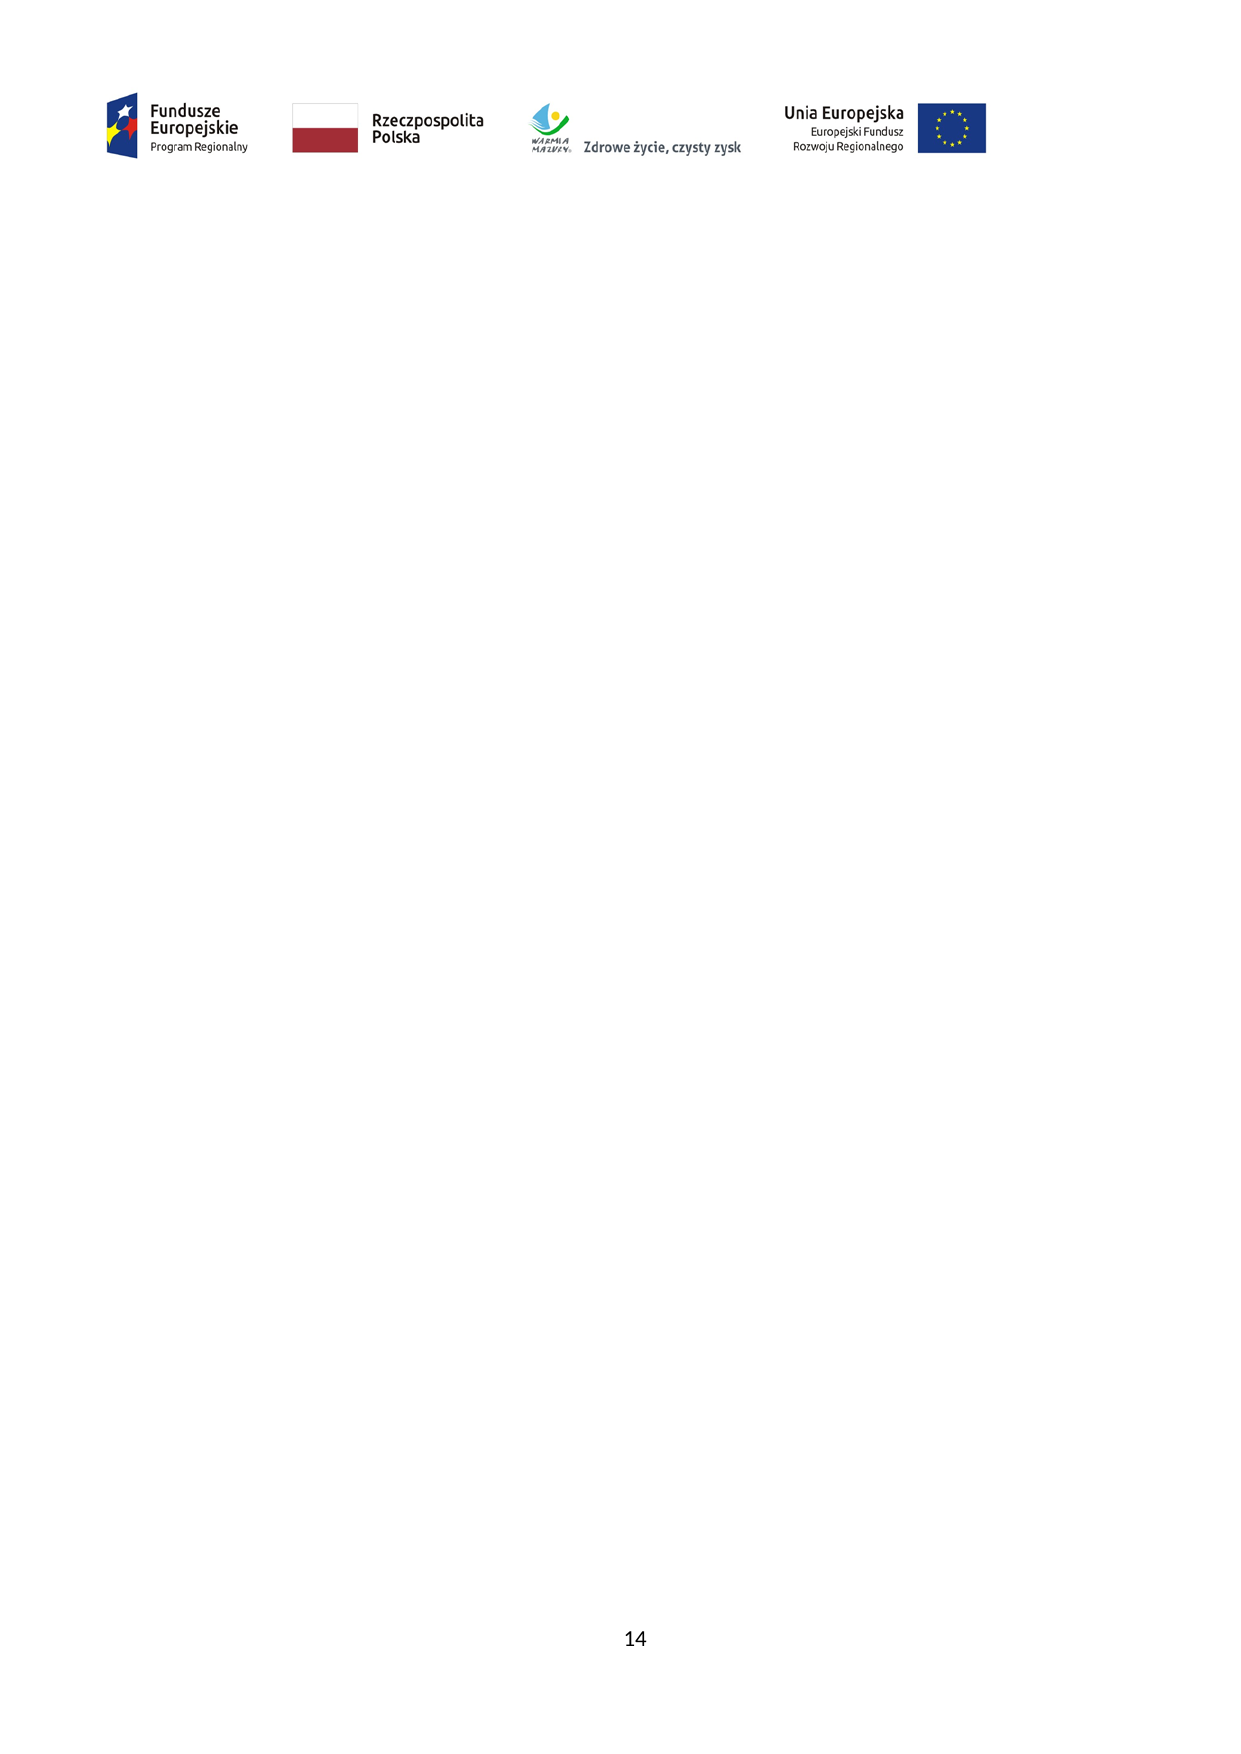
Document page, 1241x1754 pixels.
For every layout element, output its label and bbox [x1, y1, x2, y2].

table_header [74, 178, 84, 234]
table_header [74, 284, 84, 336]
